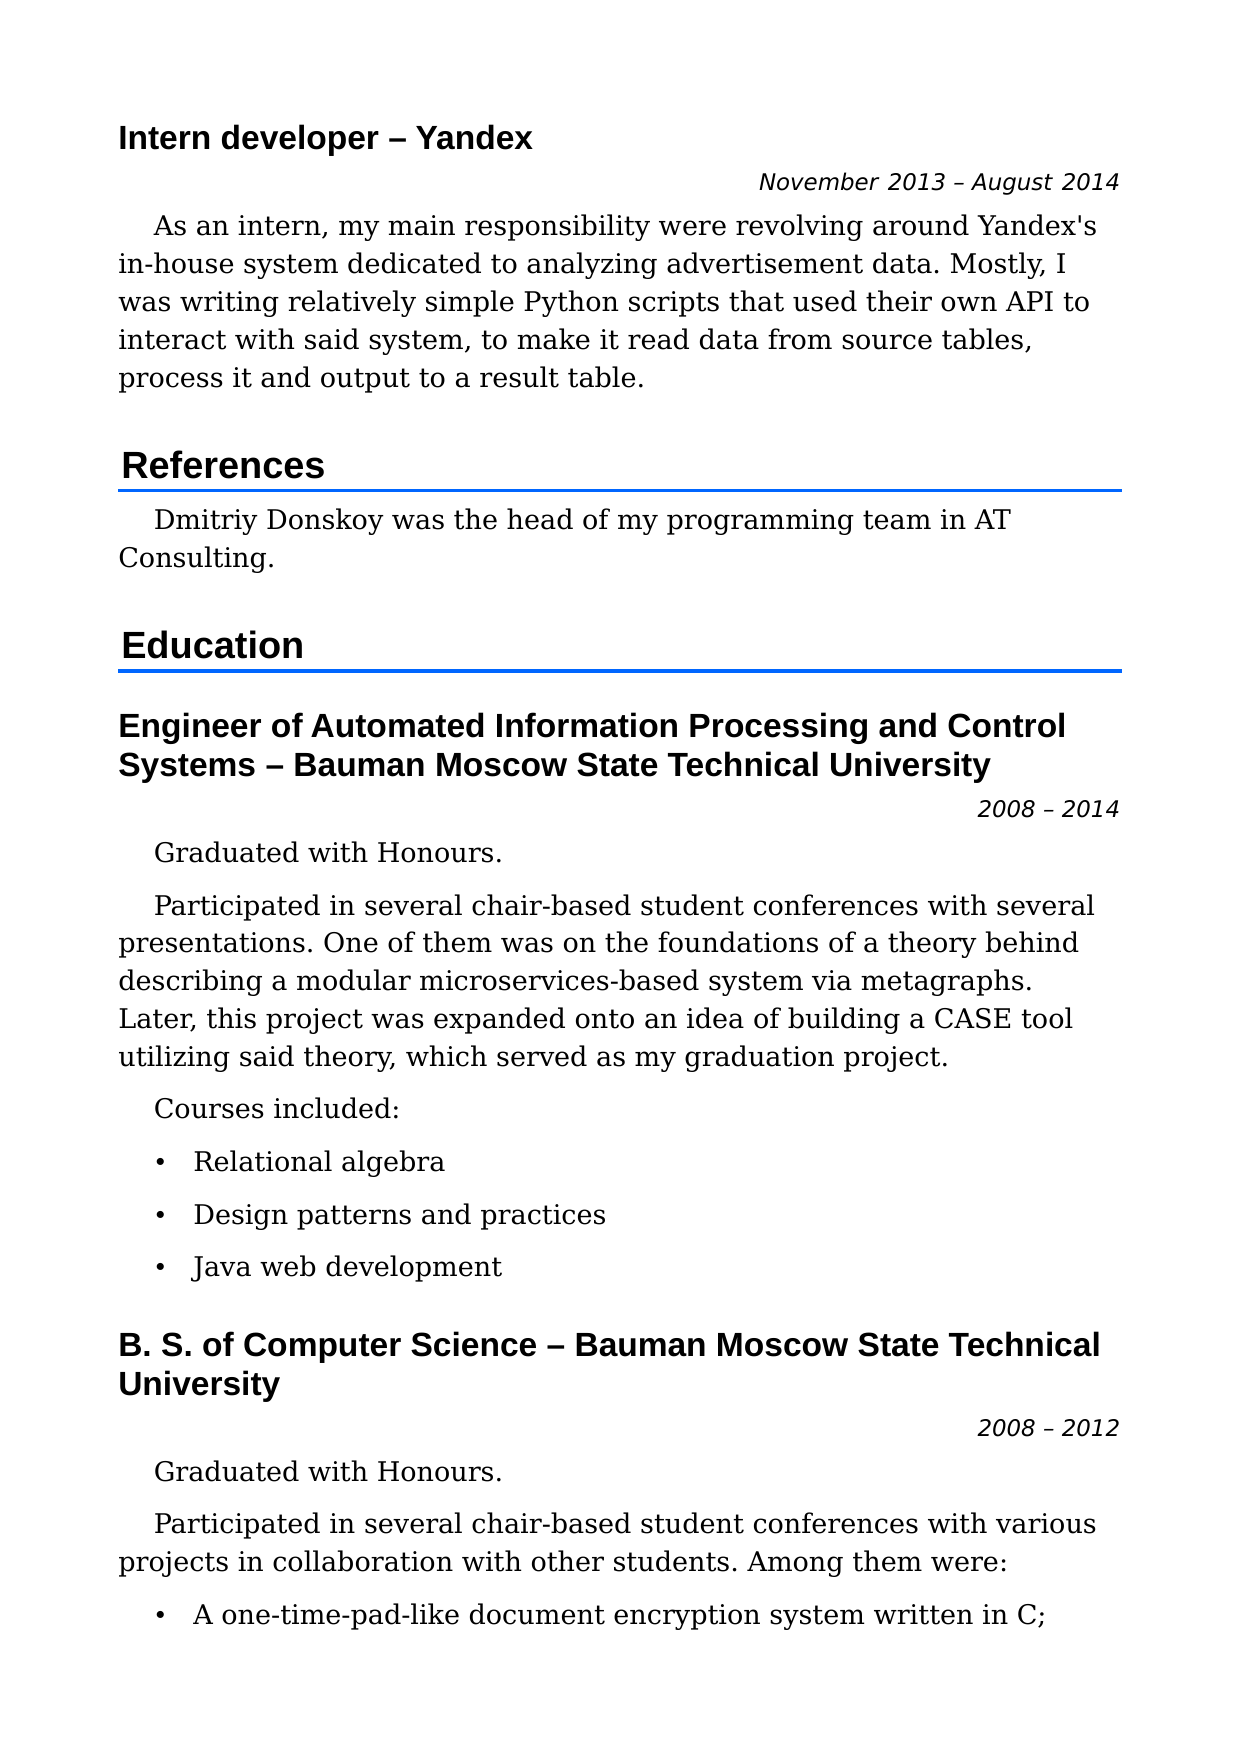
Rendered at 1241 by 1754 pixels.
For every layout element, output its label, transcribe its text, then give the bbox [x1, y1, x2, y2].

text Graduated with Honours. [118, 837, 1122, 869]
text November 2013 – August 2014 [118, 169, 1122, 196]
subtitle Engineer of Automated Information Processing and Control Systems – Bauman Moscow State Technical University [118, 706, 1122, 783]
subtitle Intern developer – Yandex [118, 118, 1122, 157]
text Dmitriy Donskoy was the head of my programming team in AT Consulting. [118, 505, 1122, 574]
text 2008 – 2012 [118, 1415, 1122, 1441]
list Java web development [156, 1252, 1122, 1283]
text Graduated with Honours. [118, 1456, 1122, 1488]
list Design patterns and practices [156, 1199, 1122, 1231]
subtitle Education [118, 620, 1122, 669]
subtitle B. S. of Computer Science – Bauman Moscow State Technical University [118, 1325, 1122, 1402]
text Courses included: [118, 1094, 1122, 1125]
text As an intern, my main responsibility were revolving around Yandex's in-house system dedicated to analyzing advertisement data. Mostly, I was writing relatively simple Python scripts that used their own API to interact with said system, to make it read data from source tables, process it and output to a result table. [118, 211, 1122, 393]
list A one-time-pad-like document encryption system written in C; [156, 1599, 1122, 1631]
text Participated in several chair-based student conferences with various projects in collaboration with other students. Among them were: [118, 1509, 1122, 1578]
text Participated in several chair-based student conferences with several presentations. One of them was on the foundations of a theory behind describing a modular microservices-based system via metagraphs. Later, this project was expanded onto an idea of building a CASE tool utilizing said theory, which served as my graduation project. [118, 890, 1122, 1073]
list Relational algebra [156, 1146, 1122, 1178]
text 2008 – 2014 [118, 796, 1122, 822]
subtitle References [118, 439, 1122, 489]
